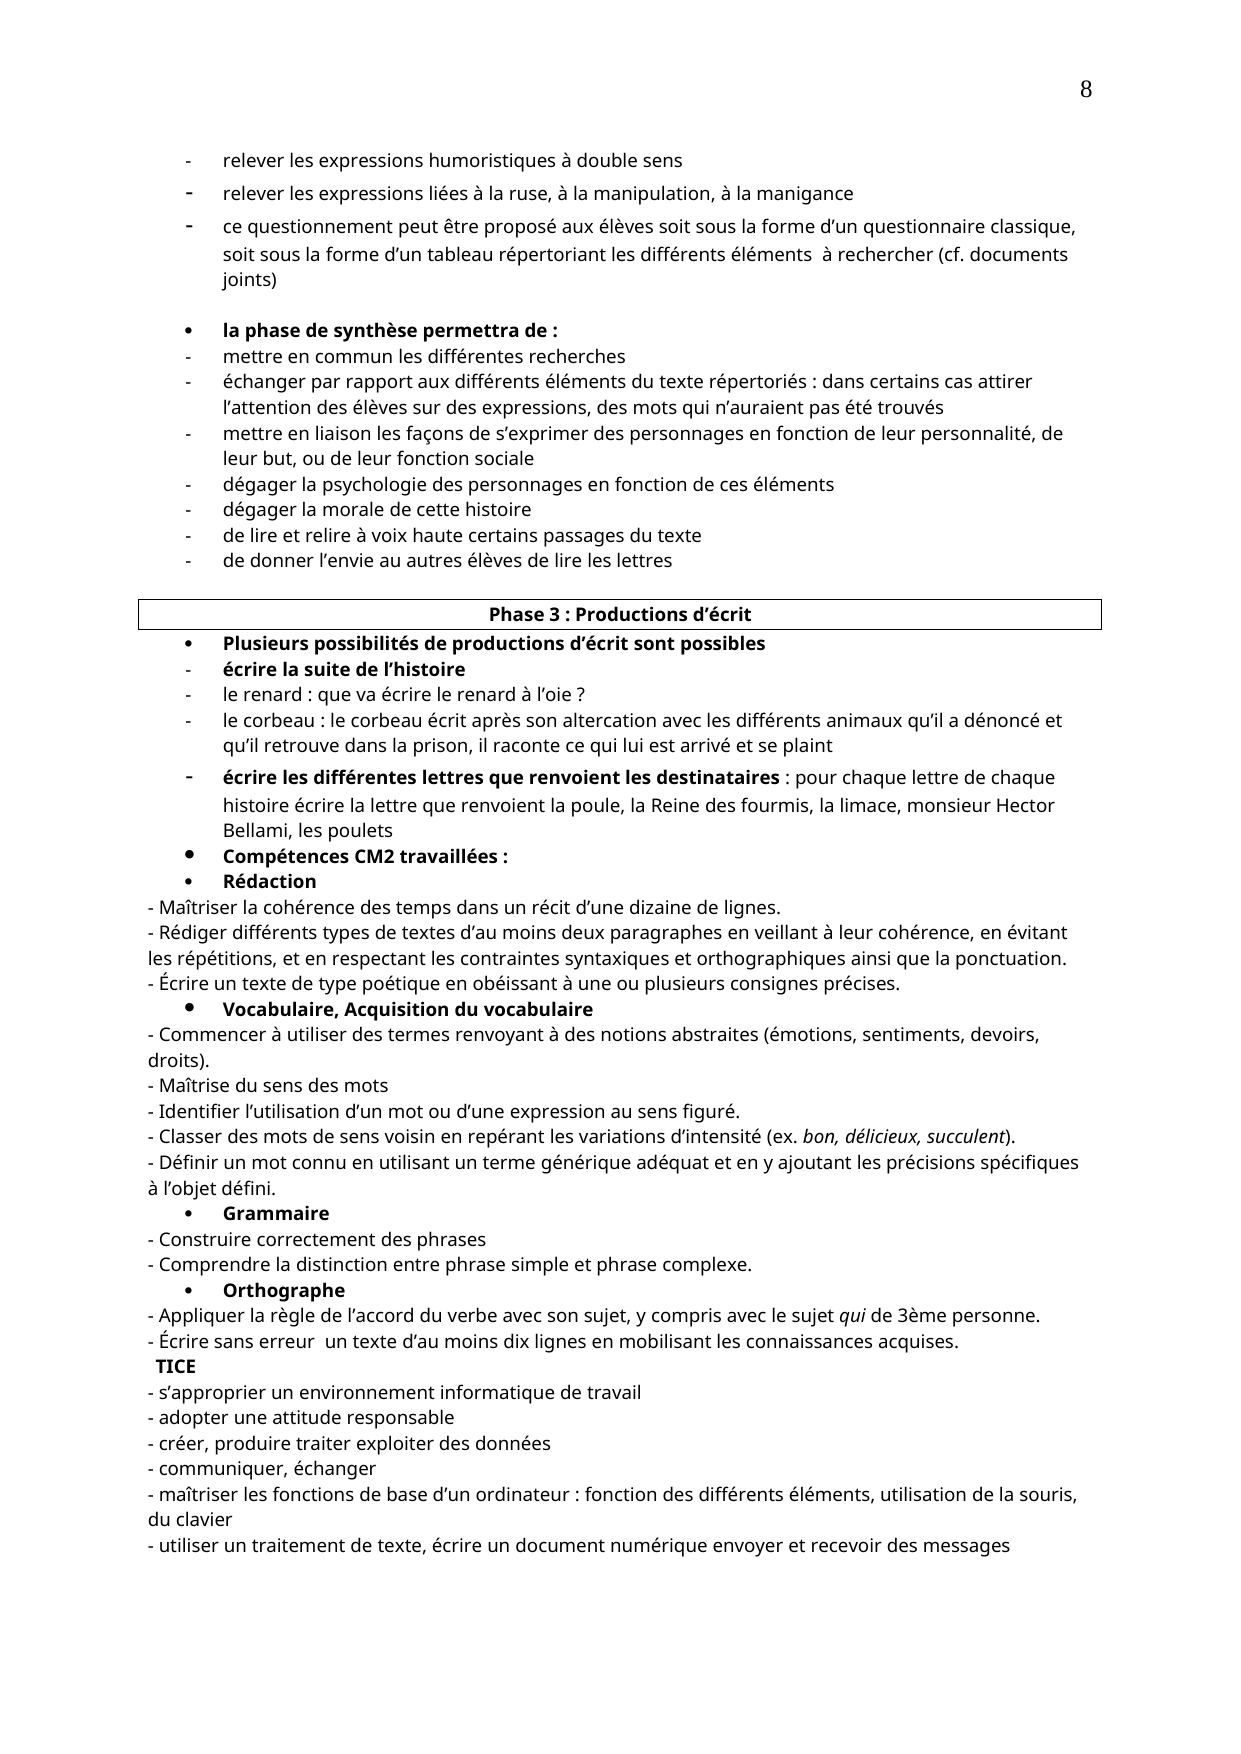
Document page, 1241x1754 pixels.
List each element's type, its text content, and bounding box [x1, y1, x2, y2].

text - Identifier l’utilisation d’un mot ou d’une expression au sens figuré. [148, 1098, 1093, 1124]
list de donner l’envie au autres élèves de lire les lettres [185, 547, 1093, 573]
text - Maîtriser la cohérence des temps dans un récit d’une dizaine de lignes. [148, 894, 1093, 919]
text - utiliser un traitement de texte, écrire un document numérique envoyer et recevoir des messages [148, 1532, 1093, 1558]
text - Classer des mots de sens voisin en repérant les variations d’intensité (ex. bon, délicieux, succulent). [148, 1124, 1093, 1149]
list mettre en commun les différentes recherches [185, 343, 1093, 369]
text - Maîtrise du sens des mots [148, 1073, 1093, 1098]
text - créer, produire traiter exploiter des données [148, 1430, 1093, 1456]
text - Commencer à utiliser des termes renvoyant à des notions abstraites (émotions, sentiments, devoirs, droits). [148, 1022, 1093, 1073]
list écrire la suite de l’histoire [185, 656, 1093, 681]
text Phase 3 : Productions d’écrit [139, 600, 1101, 629]
list Vocabulaire, Acquisition du vocabulaire [185, 996, 1093, 1022]
text - Écrire sans erreur un texte d’au moins dix lignes en mobilisant les connaissances acquises. [148, 1328, 1093, 1353]
list Compétences CM2 travaillées : [185, 843, 1093, 868]
list Plusieurs possibilités de productions d’écrit sont possibles [185, 630, 1093, 656]
text - Construire correctement des phrases [148, 1226, 1093, 1251]
list de lire et relire à voix haute certains passages du texte [185, 522, 1093, 547]
text - maîtriser les fonctions de base d’un ordinateur : fonction des différents éléments, utilisation de la souris, du clavier [148, 1481, 1093, 1532]
list relever les expressions liées à la ruse, à la manipulation, à la manigance [185, 173, 1093, 207]
list Orthographe [185, 1277, 1093, 1302]
list relever les expressions humoristiques à double sens [185, 148, 1093, 173]
list dégager la psychologie des personnages en fonction de ces éléments [185, 471, 1093, 496]
list mettre en liaison les façons de s’exprimer des personnages en fonction de leur personnalité, de leur but, ou de leur fonction sociale [185, 420, 1093, 471]
list le corbeau : le corbeau écrit après son altercation avec les différents animaux qu’il a dénoncé et qu’il retrouve dans la prison, il raconte ce qui lui est arrivé et se plaint [185, 707, 1093, 758]
list dégager la morale de cette histoire [185, 496, 1093, 522]
list écrire les différentes lettres que renvoient les destinataires : pour chaque lettre de chaque histoire écrire la lettre que renvoient la poule, la Reine des fourmis, la limace, monsieur Hector Bellami, les poulets [185, 758, 1093, 843]
text - Écrire un texte de type poétique en obéissant à une ou plusieurs consignes précises. [148, 971, 1093, 996]
text TICE [155, 1353, 1093, 1379]
list échanger par rapport aux différents éléments du texte répertoriés : dans certains cas attirer l’attention des élèves sur des expressions, des mots qui n’auraient pas été trouvés [185, 369, 1093, 420]
text - Rédiger différents types de textes d’au moins deux paragraphes en veillant à leur cohérence, en évitant les répétitions, et en respectant les contraintes syntaxiques et orthographiques ainsi que la ponctuation. [148, 919, 1093, 971]
text - Comprendre la distinction entre phrase simple et phrase complexe. [148, 1251, 1093, 1277]
list la phase de synthèse permettra de : [185, 318, 1093, 343]
text - s’approprier un environnement informatique de travail [148, 1379, 1093, 1404]
text - communiquer, échanger [148, 1456, 1093, 1481]
list Grammaire [185, 1200, 1093, 1226]
text - adopter une attitude responsable [148, 1404, 1093, 1430]
list le renard : que va écrire le renard à l’oie ? [185, 681, 1093, 707]
list Rédaction [185, 868, 1093, 894]
text - Appliquer la règle de l’accord du verbe avec son sujet, y compris avec le sujet qui de 3ème personne. [148, 1302, 1093, 1328]
text - Définir un mot connu en utilisant un terme générique adéquat et en y ajoutant les précisions spécifiques à l’objet défini. [148, 1149, 1093, 1200]
list ce questionnement peut être proposé aux élèves soit sous la forme d’un questionnaire classique, soit sous la forme d’un tableau répertoriant les différents éléments à rechercher (cf. documents joints) [185, 207, 1093, 292]
